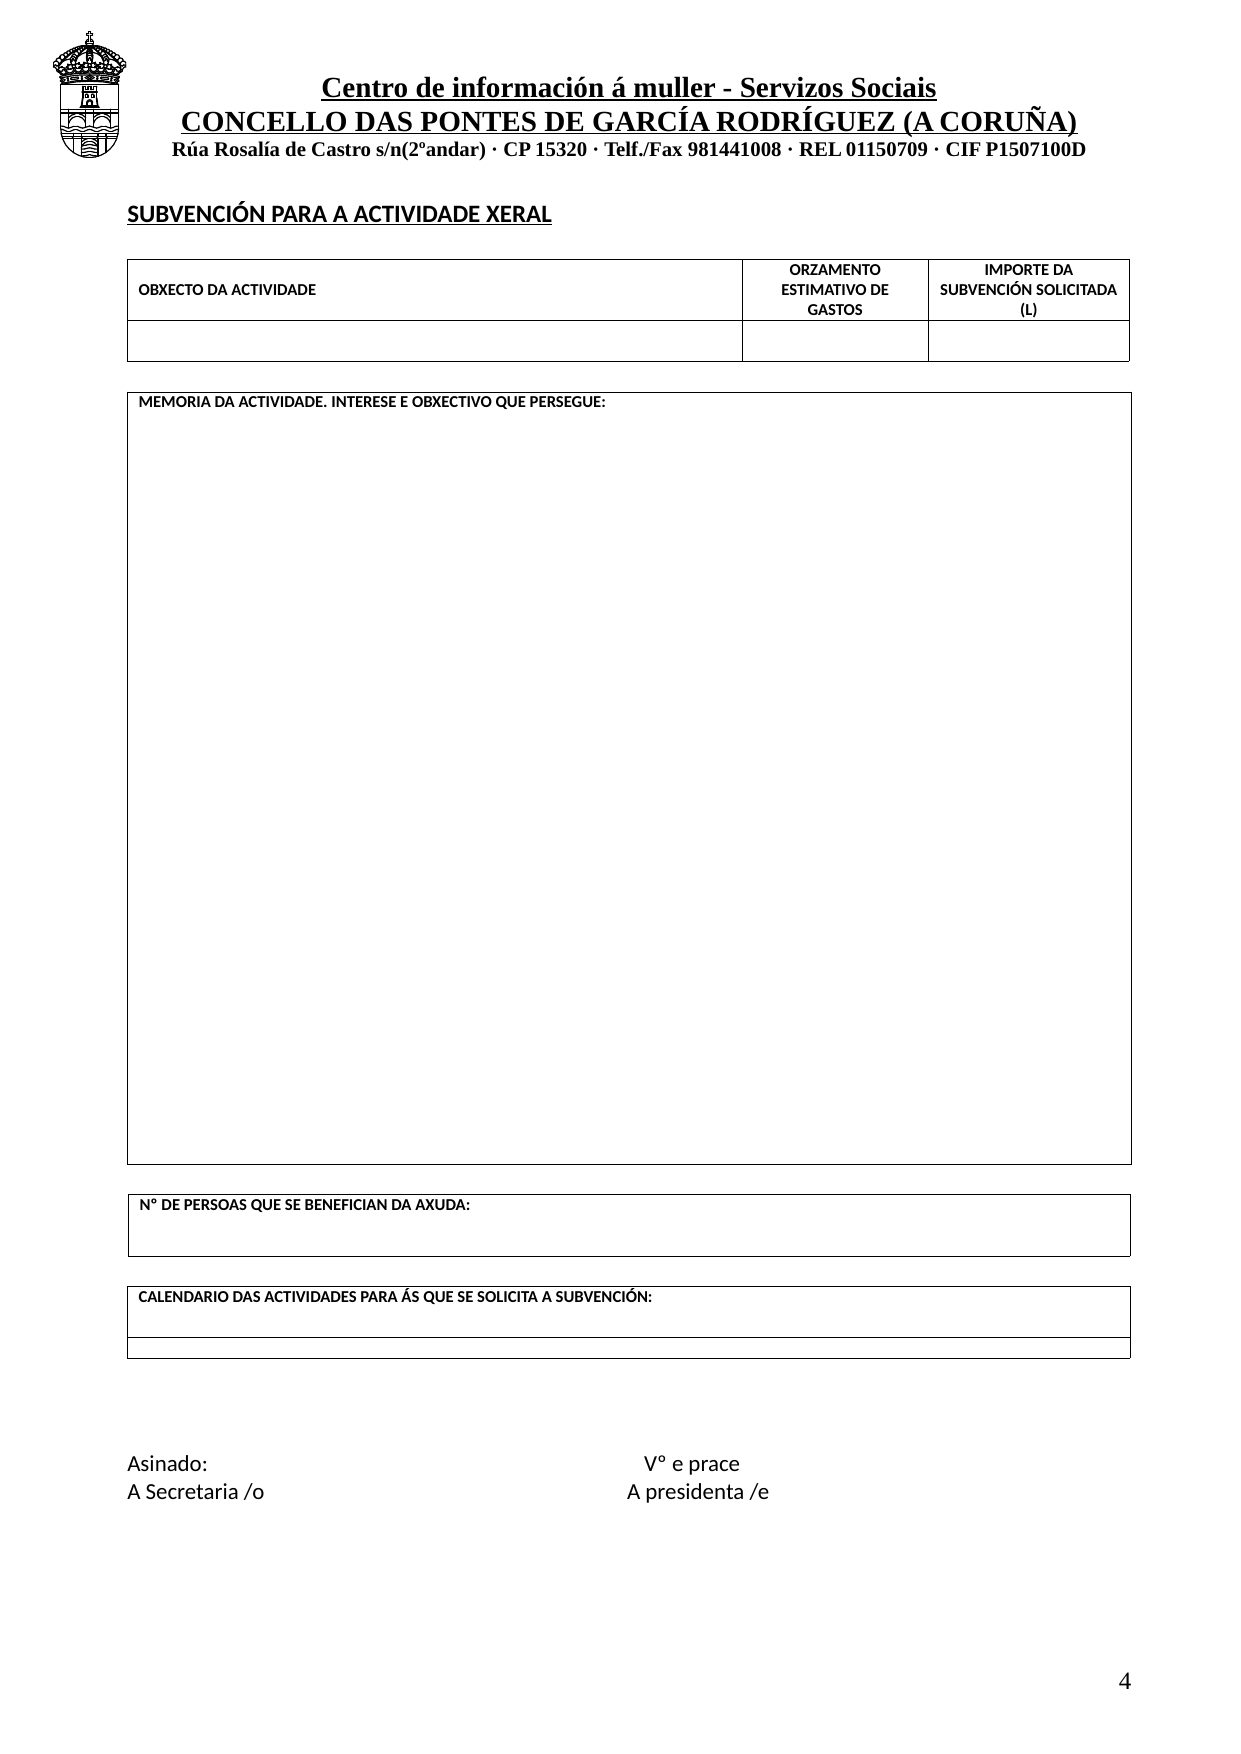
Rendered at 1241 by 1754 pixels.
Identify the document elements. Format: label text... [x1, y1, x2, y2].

table_header OBXECTO DA ACTIVIDADE [128, 260, 742, 320]
table_header MEMORIA DA ACTIVIDADE. INTERESE E OBXECTIVO QUE PERSEGUE: [128, 393, 1131, 1164]
table_cell [128, 321, 742, 361]
table_header CALENDARIO DAS ACTIVIDADES PARA ÁS QUE SE SOLICITA A SUBVENCIÓN: [128, 1287, 1130, 1337]
table_header Nº DE PERSOAS QUE SE BENEFICIAN DA AXUDA: [129, 1195, 1130, 1256]
text A Secretaria /o A presidenta /e [127, 1477, 1131, 1506]
table_header ORZAMENTO ESTIMATIVO DE GASTOS [743, 260, 928, 320]
table_cell [929, 321, 1129, 361]
text Asinado: Vº e prace [127, 1449, 1131, 1477]
table_cell [743, 321, 928, 361]
table_cell [128, 1338, 1130, 1358]
text SUBVENCIÓN PARA A ACTIVIDADE XERAL [127, 198, 1131, 228]
table_header IMPORTE DA SUBVENCIÓN SOLICITADA (L) [929, 260, 1129, 320]
